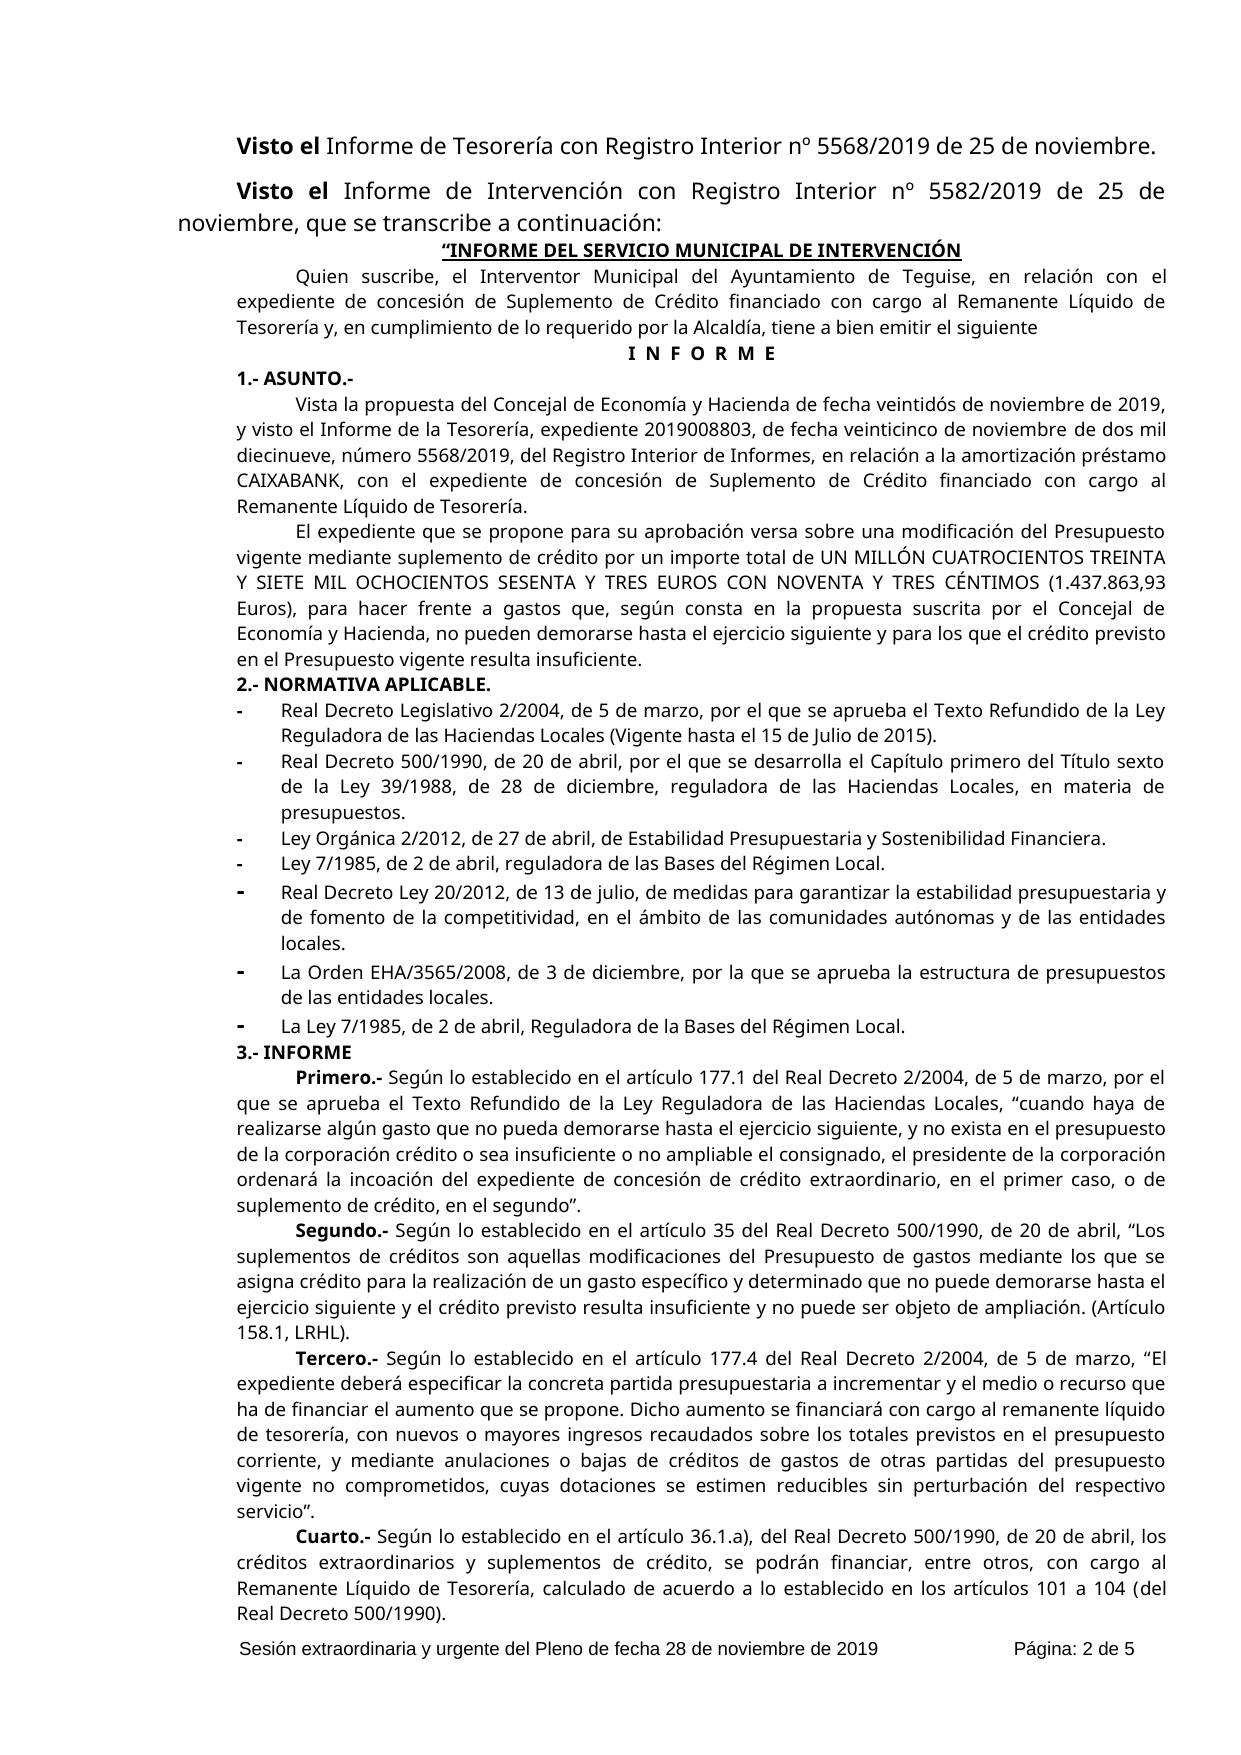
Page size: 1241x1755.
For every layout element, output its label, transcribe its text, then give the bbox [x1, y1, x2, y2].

list Ley Orgánica 2/2012, de 27 de abril, de Estabilidad Presupuestaria y Sostenibilidad Financiera. [236, 825, 1167, 850]
text Cuarto.- Según lo establecido en el artículo 36.1.a), del Real Decreto 500/1990, de 20 de abril, los créditos extraordinarios y suplementos de crédito, se podrán financiar, entre otros, con cargo al Remanente Líquido de Tesorería, calculado de acuerdo a lo establecido en los artículos 101 a 104 (del Real Decreto 500/1990). [236, 1524, 1167, 1626]
text 2.- NORMATIVA APLICABLE. [236, 672, 1167, 697]
list Real Decreto Ley 20/2012, de 13 de julio, de medidas para garantizar la estabilidad presupuestaria y de fomento de la competitividad, en el ámbito de las comunidades autónomas y de las entidades locales. [236, 876, 1167, 956]
text 3.- INFORME [236, 1039, 1167, 1064]
list Ley 7/1985, de 2 de abril, reguladora de las Bases del Régimen Local. [236, 850, 1167, 876]
text “INFORME DEL SERVICIO MUNICIPAL DE INTERVENCIÓN [236, 238, 1167, 263]
text Tercero.- Según lo establecido en el artículo 177.4 del Real Decreto 2/2004, de 5 de marzo, “El expediente deberá especificar la concreta partida presupuestaria a incrementar y el medio o recurso que ha de financiar el aumento que se propone. Dicho aumento se financiará con cargo al remanente líquido de tesorería, con nuevos o mayores ingresos recaudados sobre los totales previstos en el presupuesto corriente, y mediante anulaciones o bajas de créditos de gastos de otras partidas del presupuesto vigente no comprometidos, cuyas dotaciones se estimen reducibles sin perturbación del respectivo servicio”. [236, 1345, 1167, 1524]
text Segundo.- Según lo establecido en el artículo 35 del Real Decreto 500/1990, de 20 de abril, “Los suplementos de créditos son aquellas modificaciones del Presupuesto de gastos mediante los que se asigna crédito para la realización de un gasto específico y determinado que no puede demorarse hasta el ejercicio siguiente y el crédito previsto resulta insuficiente y no puede ser objeto de ampliación. (Artículo 158.1, LRHL). [236, 1218, 1167, 1345]
list La Orden EHA/3565/2008, de 3 de diciembre, por la que se aprueba la estructura de presupuestos de las entidades locales. [236, 956, 1167, 1010]
text Primero.- Según lo establecido en el artículo 177.1 del Real Decreto 2/2004, de 5 de marzo, por el que se aprueba el Texto Refundido de la Ley Reguladora de las Haciendas Locales, “cuando haya de realizarse algún gasto que no pueda demorarse hasta el ejercicio siguiente, y no exista en el presupuesto de la corporación crédito o sea insuficiente o no ampliable el consignado, el presidente de la corporación ordenará la incoación del expediente de concesión de crédito extraordinario, en el primer caso, o de suplemento de crédito, en el segundo”. [236, 1064, 1167, 1218]
text I N F O R M E [236, 340, 1167, 365]
text Vista la propuesta del Concejal de Economía y Hacienda de fecha veintidós de noviembre de 2019, y visto el Informe de la Tesorería, expediente 2019008803, de fecha veinticinco de noviembre de dos mil diecinueve, número 5568/2019, del Registro Interior de Informes, en relación a la amortización préstamo CAIXABANK, con el expediente de concesión de Suplemento de Crédito financiado con cargo al Remanente Líquido de Tesorería. [236, 391, 1167, 518]
text 1.- ASUNTO.- [236, 365, 1167, 391]
text Visto el Informe de Tesorería con Registro Interior nº 5568/2019 de 25 de noviembre. [177, 130, 1167, 161]
text Quien suscribe, el Interventor Municipal del Ayuntamiento de Teguise, en relación con el expediente de concesión de Suplemento de Crédito financiado con cargo al Remanente Líquido de Tesorería y, en cumplimiento de lo requerido por la Alcaldía, tiene a bien emitir el siguiente [236, 263, 1167, 340]
text Visto el Informe de Intervención con Registro Interior nº 5582/2019 de 25 de noviembre, que se transcribe a continuación: [177, 175, 1167, 238]
list La Ley 7/1985, de 2 de abril, Reguladora de la Bases del Régimen Local. [236, 1010, 1167, 1039]
text El expediente que se propone para su aprobación versa sobre una modificación del Presupuesto vigente mediante suplemento de crédito por un importe total de UN MILLÓN CUATROCIENTOS TREINTA Y SIETE MIL OCHOCIENTOS SESENTA Y TRES EUROS CON NOVENTA Y TRES CÉNTIMOS (1.437.863,93 Euros), para hacer frente a gastos que, según consta en la propuesta suscrita por el Concejal de Economía y Hacienda, no pueden demorarse hasta el ejercicio siguiente y para los que el crédito previsto en el Presupuesto vigente resulta insuficiente. [236, 518, 1167, 672]
list Real Decreto 500/1990, de 20 de abril, por el que se desarrolla el Capítulo primero del Título sexto de la Ley 39/1988, de 28 de diciembre, reguladora de las Haciendas Locales, en materia de presupuestos. [236, 748, 1167, 825]
list Real Decreto Legislativo 2/2004, de 5 de marzo, por el que se aprueba el Texto Refundido de la Ley Reguladora de las Haciendas Locales (Vigente hasta el 15 de Julio de 2015). [236, 697, 1167, 748]
